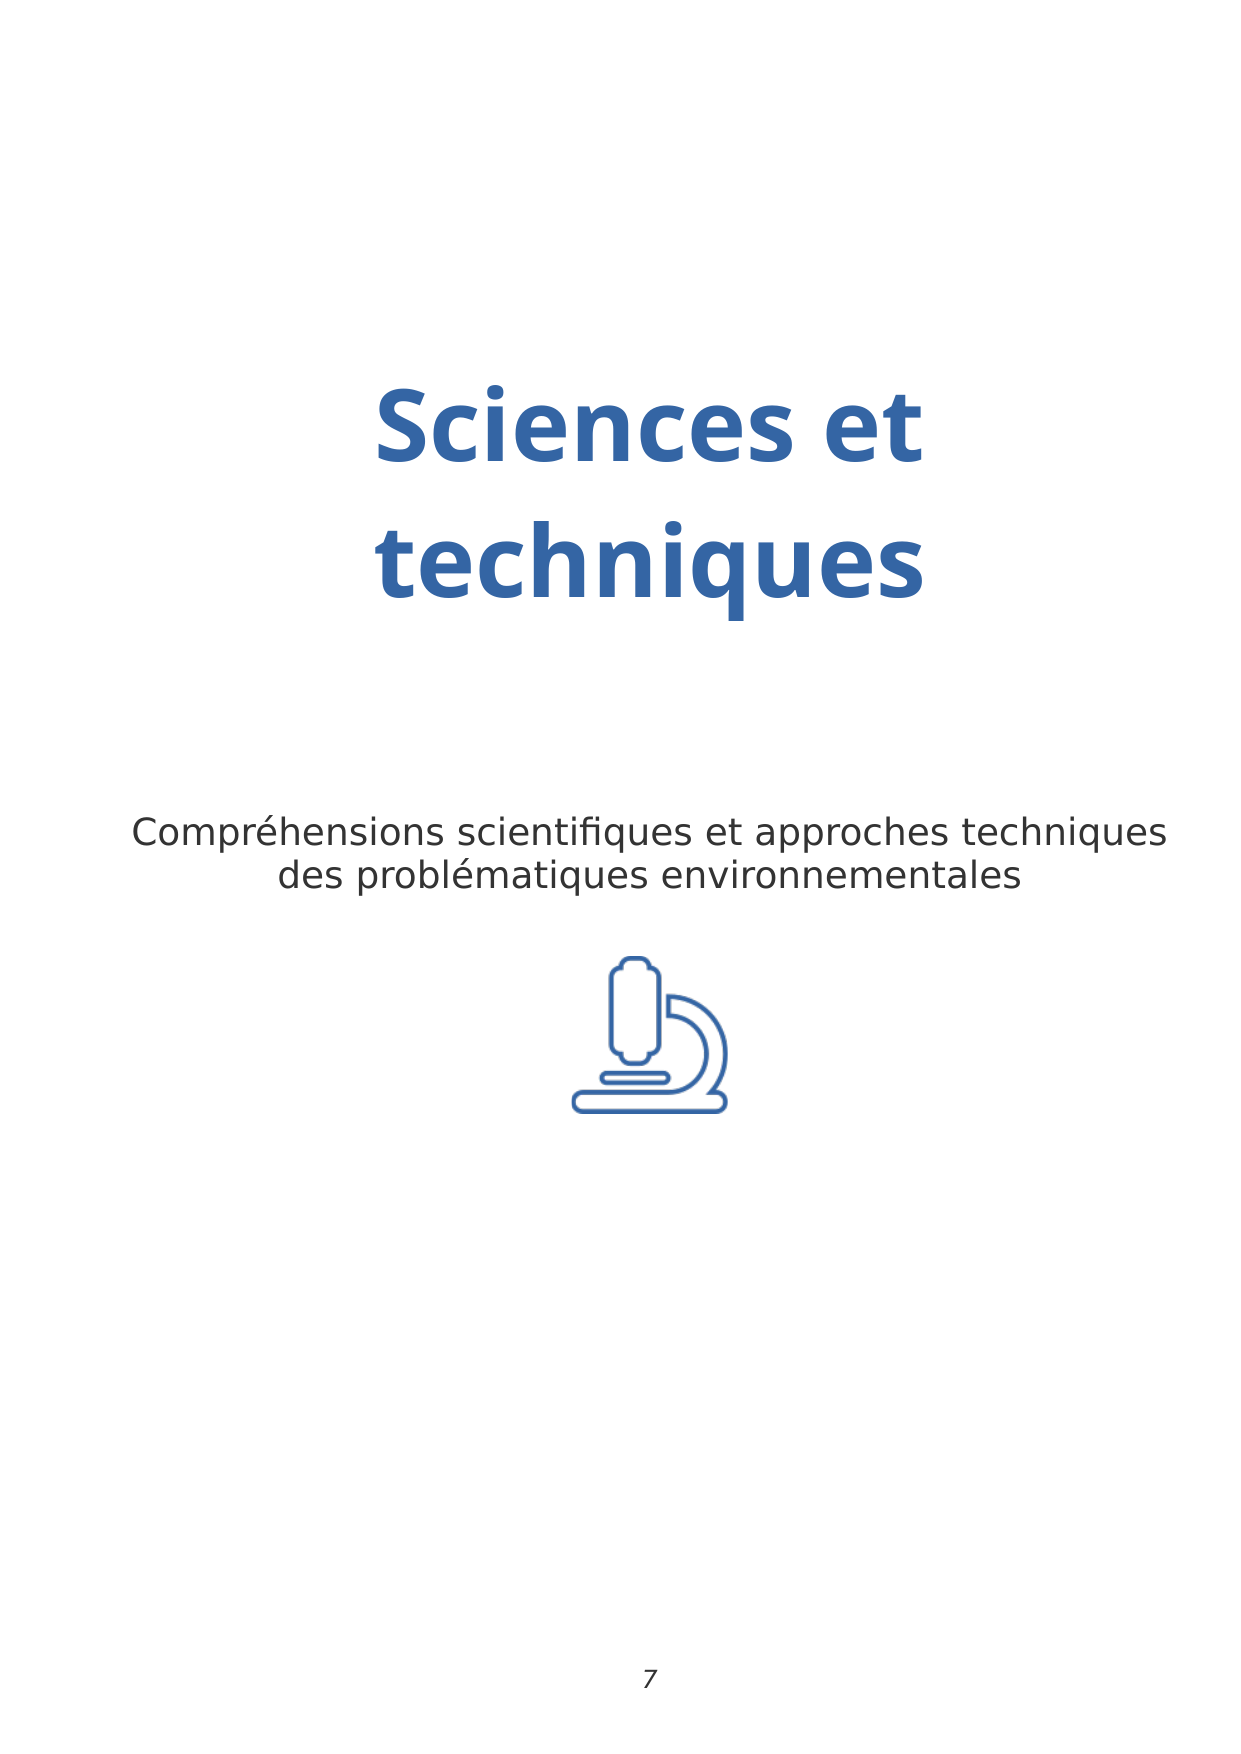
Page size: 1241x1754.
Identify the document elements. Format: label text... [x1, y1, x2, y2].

text Sciences et techniques [118, 354, 1181, 627]
picture [571, 956, 728, 1114]
subtitle Compréhensions scientifiques et approches techniques des problématiques environnementales [118, 810, 1181, 898]
